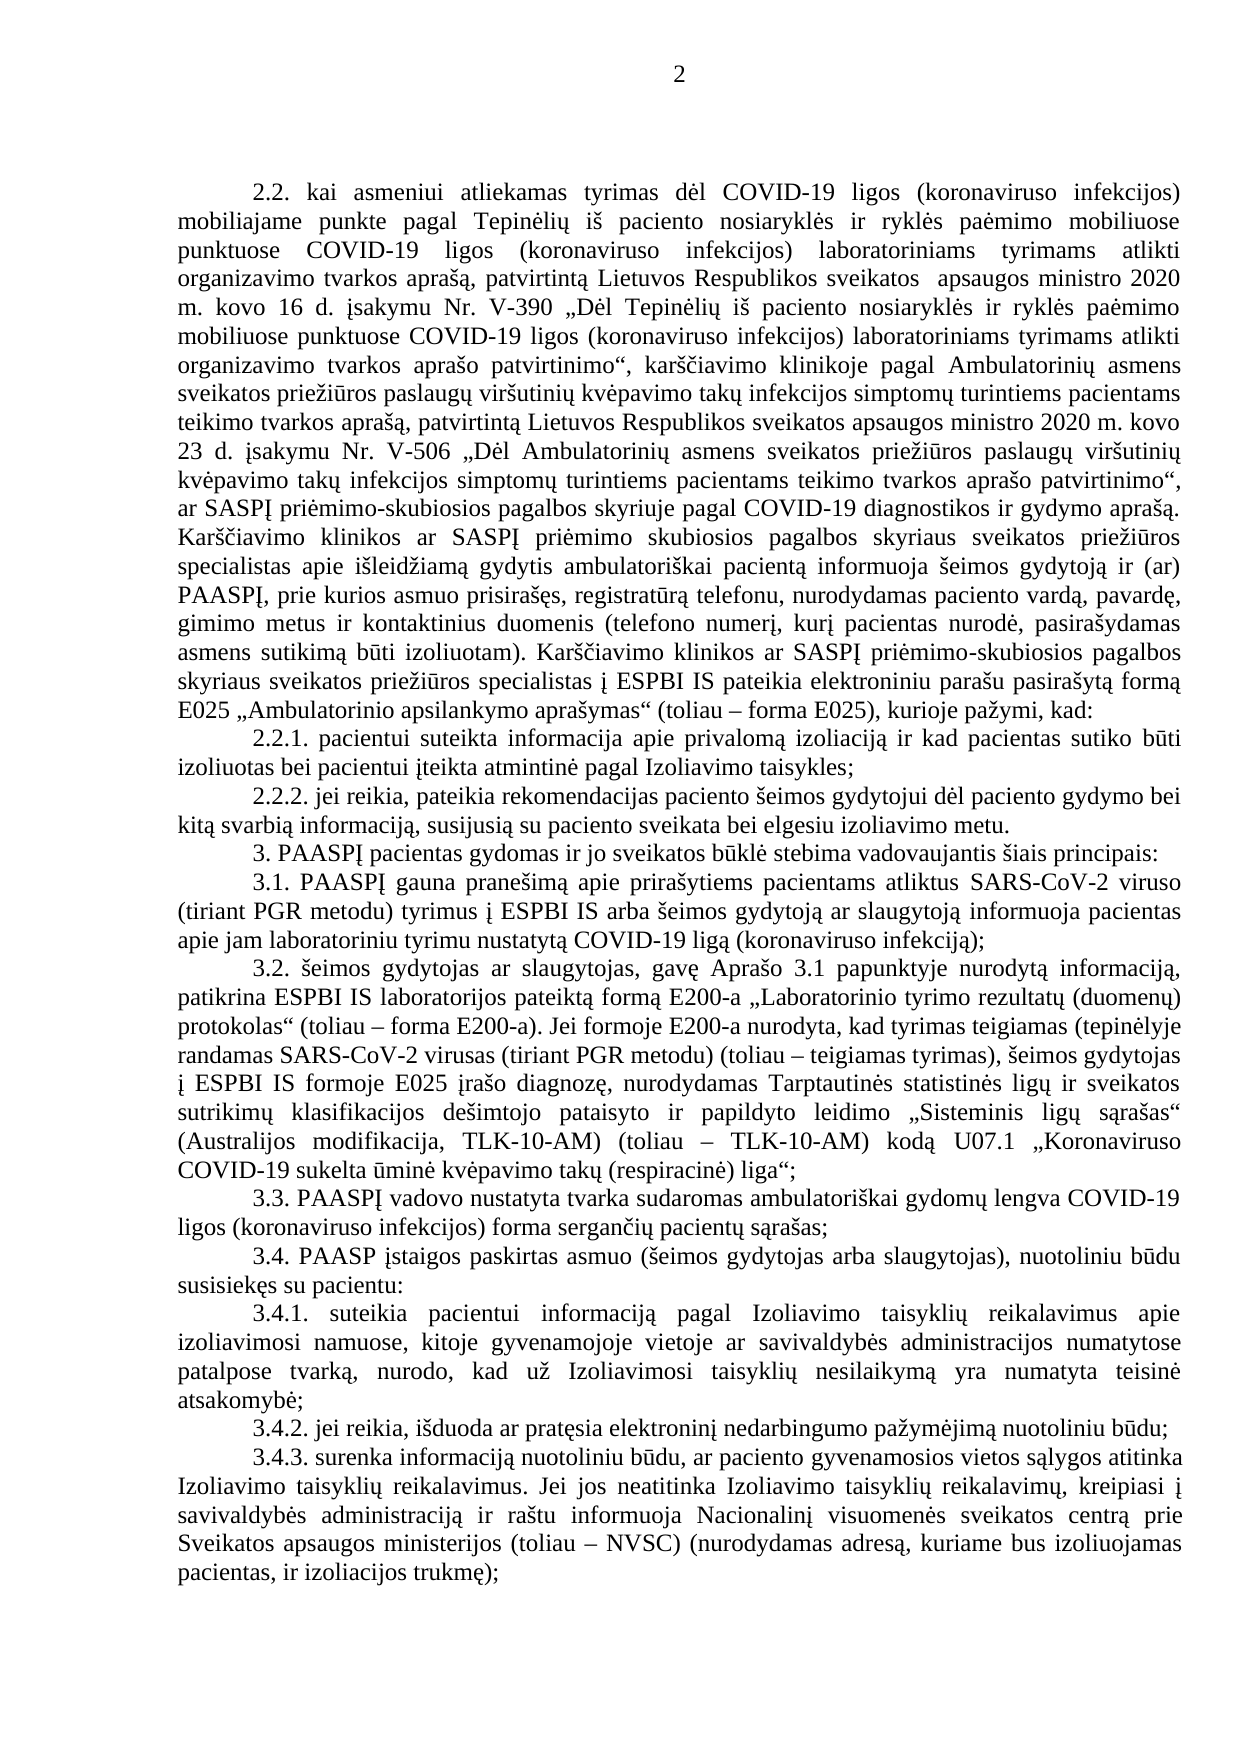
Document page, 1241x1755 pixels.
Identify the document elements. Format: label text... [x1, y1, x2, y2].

text 3.4.2. jei reikia, išduoda ar pratęsia elektroninį nedarbingumo pažymėjimą nuotoliniu būdu; [177, 1413, 1181, 1442]
text 2.2. kai asmeniui atliekamas tyrimas dėl COVID-19 ligos (koronaviruso infekcijos) mobiliajame punkte pagal Tepinėlių iš paciento nosiaryklės ir ryklės paėmimo mobiliuose punktuose COVID-19 ligos (koronaviruso infekcijos) laboratoriniams tyrimams atlikti organizavimo tvarkos aprašą, patvirtintą Lietuvos Respublikos sveikatos apsaugos ministro 2020 m. kovo 16 d. įsakymu Nr. V-390 „Dėl Tepinėlių iš paciento nosiaryklės ir ryklės paėmimo mobiliuose punktuose COVID-19 ligos (koronaviruso infekcijos) laboratoriniams tyrimams atlikti organizavimo tvarkos aprašo patvirtinimo“, karščiavimo klinikoje pagal Ambulatorinių asmens sveikatos priežiūros paslaugų viršutinių kvėpavimo takų infekcijos simptomų turintiems pacientams teikimo tvarkos aprašą, patvirtintą Lietuvos Respublikos sveikatos apsaugos ministro 2020 m. kovo 23 d. įsakymu Nr. V-506 „Dėl Ambulatorinių asmens sveikatos priežiūros paslaugų viršutinių kvėpavimo takų infekcijos simptomų turintiems pacientams teikimo tvarkos aprašo patvirtinimo“, ar SASPĮ priėmimo-skubiosios pagalbos skyriuje pagal COVID-19 diagnostikos ir gydymo aprašą. Karščiavimo klinikos ar SASPĮ priėmimo skubiosios pagalbos skyriaus sveikatos priežiūros specialistas apie išleidžiamą gydytis ambulatoriškai pacientą informuoja šeimos gydytoją ir (ar) PAASPĮ, prie kurios asmuo prisirašęs, registratūrą telefonu, nurodydamas paciento vardą, pavardę, gimimo metus ir kontaktinius duomenis (telefono numerį, kurį pacientas nurodė, pasirašydamas asmens sutikimą būti izoliuotam). Karščiavimo klinikos ar SASPĮ priėmimo-skubiosios pagalbos skyriaus sveikatos priežiūros specialistas į ESPBI IS pateikia elektroniniu parašu pasirašytą formą E025 „Ambulatorinio apsilankymo aprašymas“ (toliau – forma E025), kurioje pažymi, kad: [177, 177, 1181, 723]
text 3. PAASPĮ pacientas gydomas ir jo sveikatos būklė stebima vadovaujantis šiais principais: [177, 838, 1196, 867]
text 3.4.3. surenka informaciją nuotoliniu būdu, ar paciento gyvenamosios vietos sąlygos atitinka Izoliavimo taisyklių reikalavimus. Jei jos neatitinka Izoliavimo taisyklių reikalavimų, kreipiasi į savivaldybės administraciją ir raštu informuoja Nacionalinį visuomenės sveikatos centrą prie Sveikatos apsaugos ministerijos (toliau – NVSC) (nurodydamas adresą, kuriame bus izoliuojamas pacientas, ir izoliacijos trukmę); [177, 1442, 1184, 1586]
text 2.2.2. jei reikia, pateikia rekomendacijas paciento šeimos gydytojui dėl paciento gydymo bei kitą svarbią informaciją, susijusią su paciento sveikata bei elgesiu izoliavimo metu. [177, 781, 1181, 838]
text 3.4. PAASP įstaigos paskirtas asmuo (šeimos gydytojas arba slaugytojas), nuotoliniu būdu susisiekęs su pacientu: [177, 1241, 1181, 1298]
text 3.3. PAASPĮ vadovo nustatyta tvarka sudaromas ambulatoriškai gydomų lengva COVID-19 ligos (koronaviruso infekcijos) forma sergančių pacientų sąrašas; [177, 1183, 1181, 1241]
text 3.1. PAASPĮ gauna pranešimą apie prirašytiems pacientams atliktus SARS-CoV-2 viruso (tiriant PGR metodu) tyrimus į ESPBI IS arba šeimos gydytoją ar slaugytoją informuoja pacientas apie jam laboratoriniu tyrimu nustatytą COVID-19 ligą (koronaviruso infekciją); [177, 867, 1181, 953]
text 2.2.1. pacientui suteikta informacija apie privalomą izoliaciją ir kad pacientas sutiko būti izoliuotas bei pacientui įteikta atmintinė pagal Izoliavimo taisykles; [177, 723, 1181, 781]
text 3.2. šeimos gydytojas ar slaugytojas, gavę Aprašo 3.1 papunktyje nurodytą informaciją, patikrina ESPBI IS laboratorijos pateiktą formą E200-a „Laboratorinio tyrimo rezultatų (duomenų) protokolas“ (toliau – forma E200-a). Jei formoje E200-a nurodyta, kad tyrimas teigiamas (tepinėlyje randamas SARS-CoV-2 virusas (tiriant PGR metodu) (toliau – teigiamas tyrimas), šeimos gydytojas į ESPBI IS formoje E025 įrašo diagnozę, nurodydamas Tarptautinės statistinės ligų ir sveikatos sutrikimų klasifikacijos dešimtojo pataisyto ir papildyto leidimo „Sisteminis ligų sąrašas“ (Australijos modifikacija, TLK-10-AM) (toliau – TLK-10-AM) kodą U07.1 „Koronaviruso COVID-19 sukelta ūminė kvėpavimo takų (respiracinė) liga“; [177, 953, 1181, 1183]
text 3.4.1. suteikia pacientui informaciją pagal Izoliavimo taisyklių reikalavimus apie izoliavimosi namuose, kitoje gyvenamojoje vietoje ar savivaldybės administracijos numatytose patalpose tvarką, nurodo, kad už Izoliavimosi taisyklių nesilaikymą yra numatyta teisinė atsakomybė; [177, 1298, 1181, 1413]
